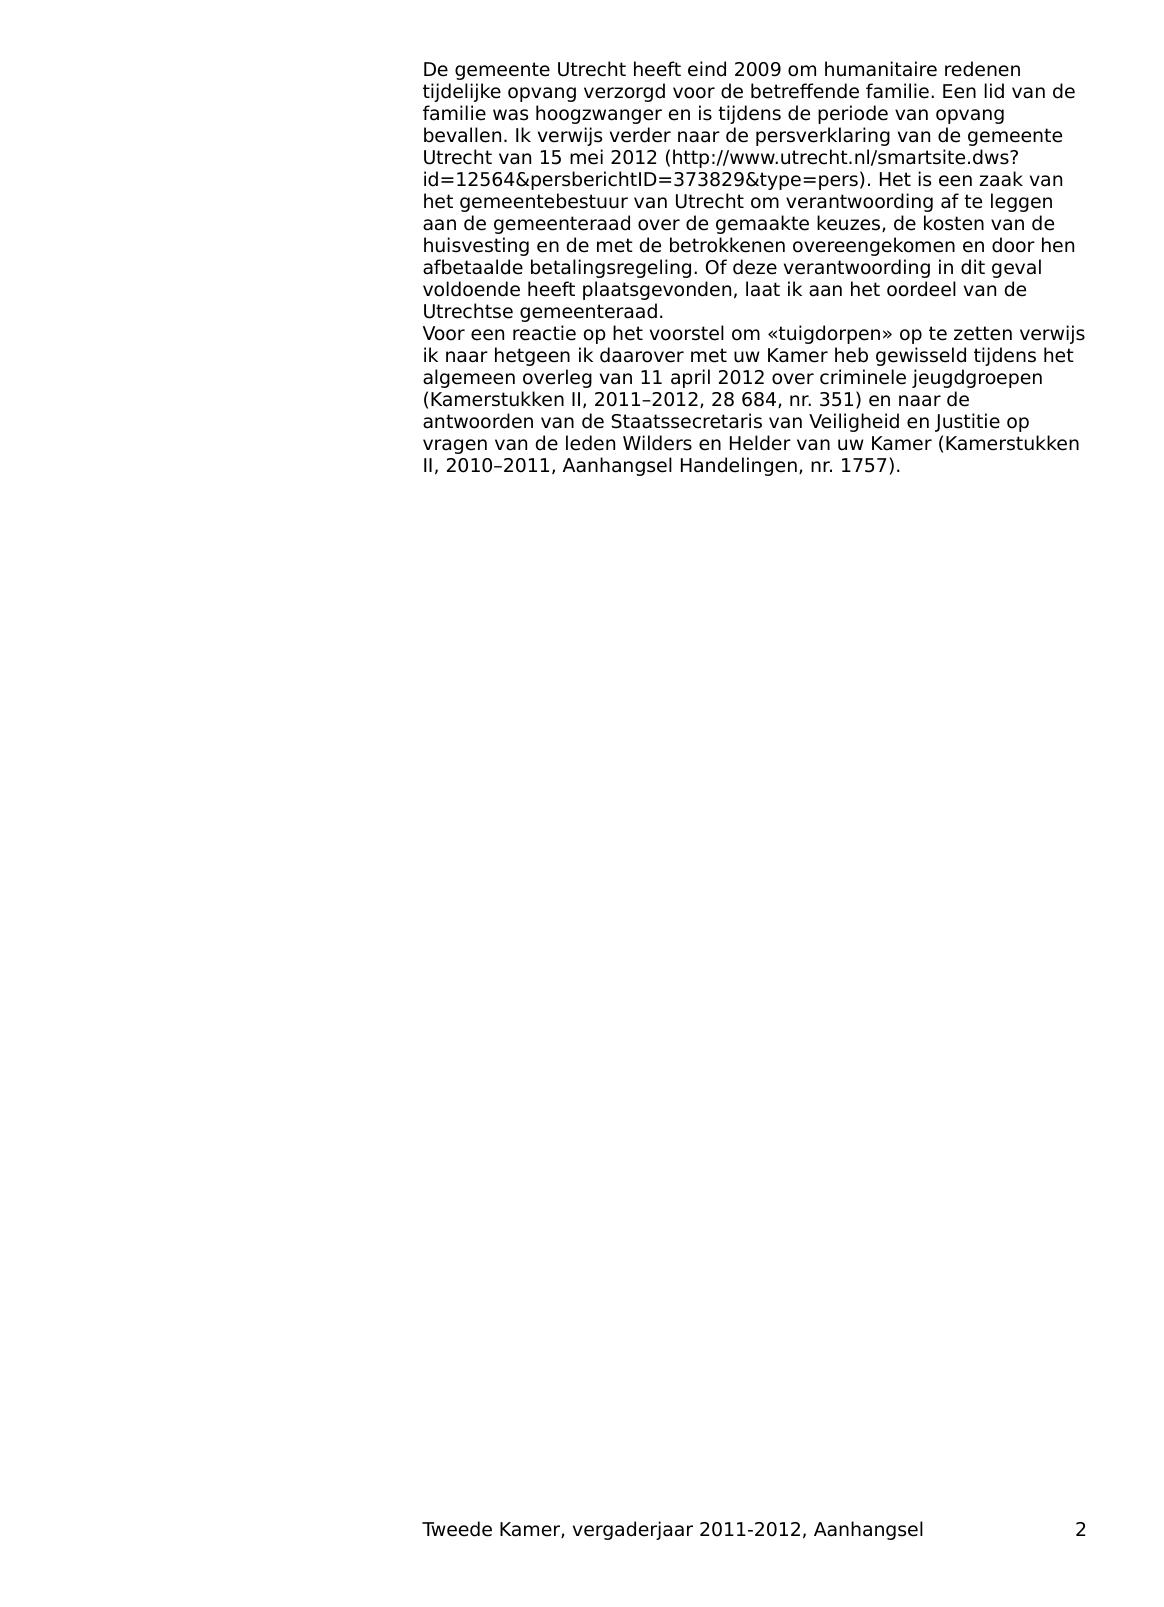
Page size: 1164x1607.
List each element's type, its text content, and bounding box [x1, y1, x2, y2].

text Voor een reactie op het voorstel om «tuigdorpen» op te zetten verwijs ik naar hetgeen ik daarover met uw Kamer heb gewisseld tijdens het algemeen overleg van 11 april 2012 over criminele jeugdgroepen (Kamerstukken II, 2011–2012, 28 684, nr. 351) en naar de antwoorden van de Staatssecretaris van Veiligheid en Justitie op vragen van de leden Wilders en Helder van uw Kamer (Kamerstukken II, 2010–2011, Aanhangsel Handelingen, nr. 1757). [422, 323, 1087, 477]
text De gemeente Utrecht heeft eind 2009 om humanitaire redenen tijdelijke opvang verzorgd voor de betreffende familie. Een lid van de familie was hoogzwanger en is tijdens de periode van opvang bevallen. Ik verwijs verder naar de persverklaring van de gemeente Utrecht van 15 mei 2012 (http://www.utrecht.nl/smartsite.dws?id=12564&persberichtID=373829&type=pers). Het is een zaak van het gemeentebestuur van Utrecht om verantwoording af te leggen aan de gemeenteraad over de gemaakte keuzes, de kosten van de huisvesting en de met de betrokkenen overeengekomen en door hen afbetaalde betalingsregeling. Of deze verantwoording in dit geval voldoende heeft plaatsgevonden, laat ik aan het oordeel van de Utrechtse gemeenteraad. [422, 59, 1087, 323]
